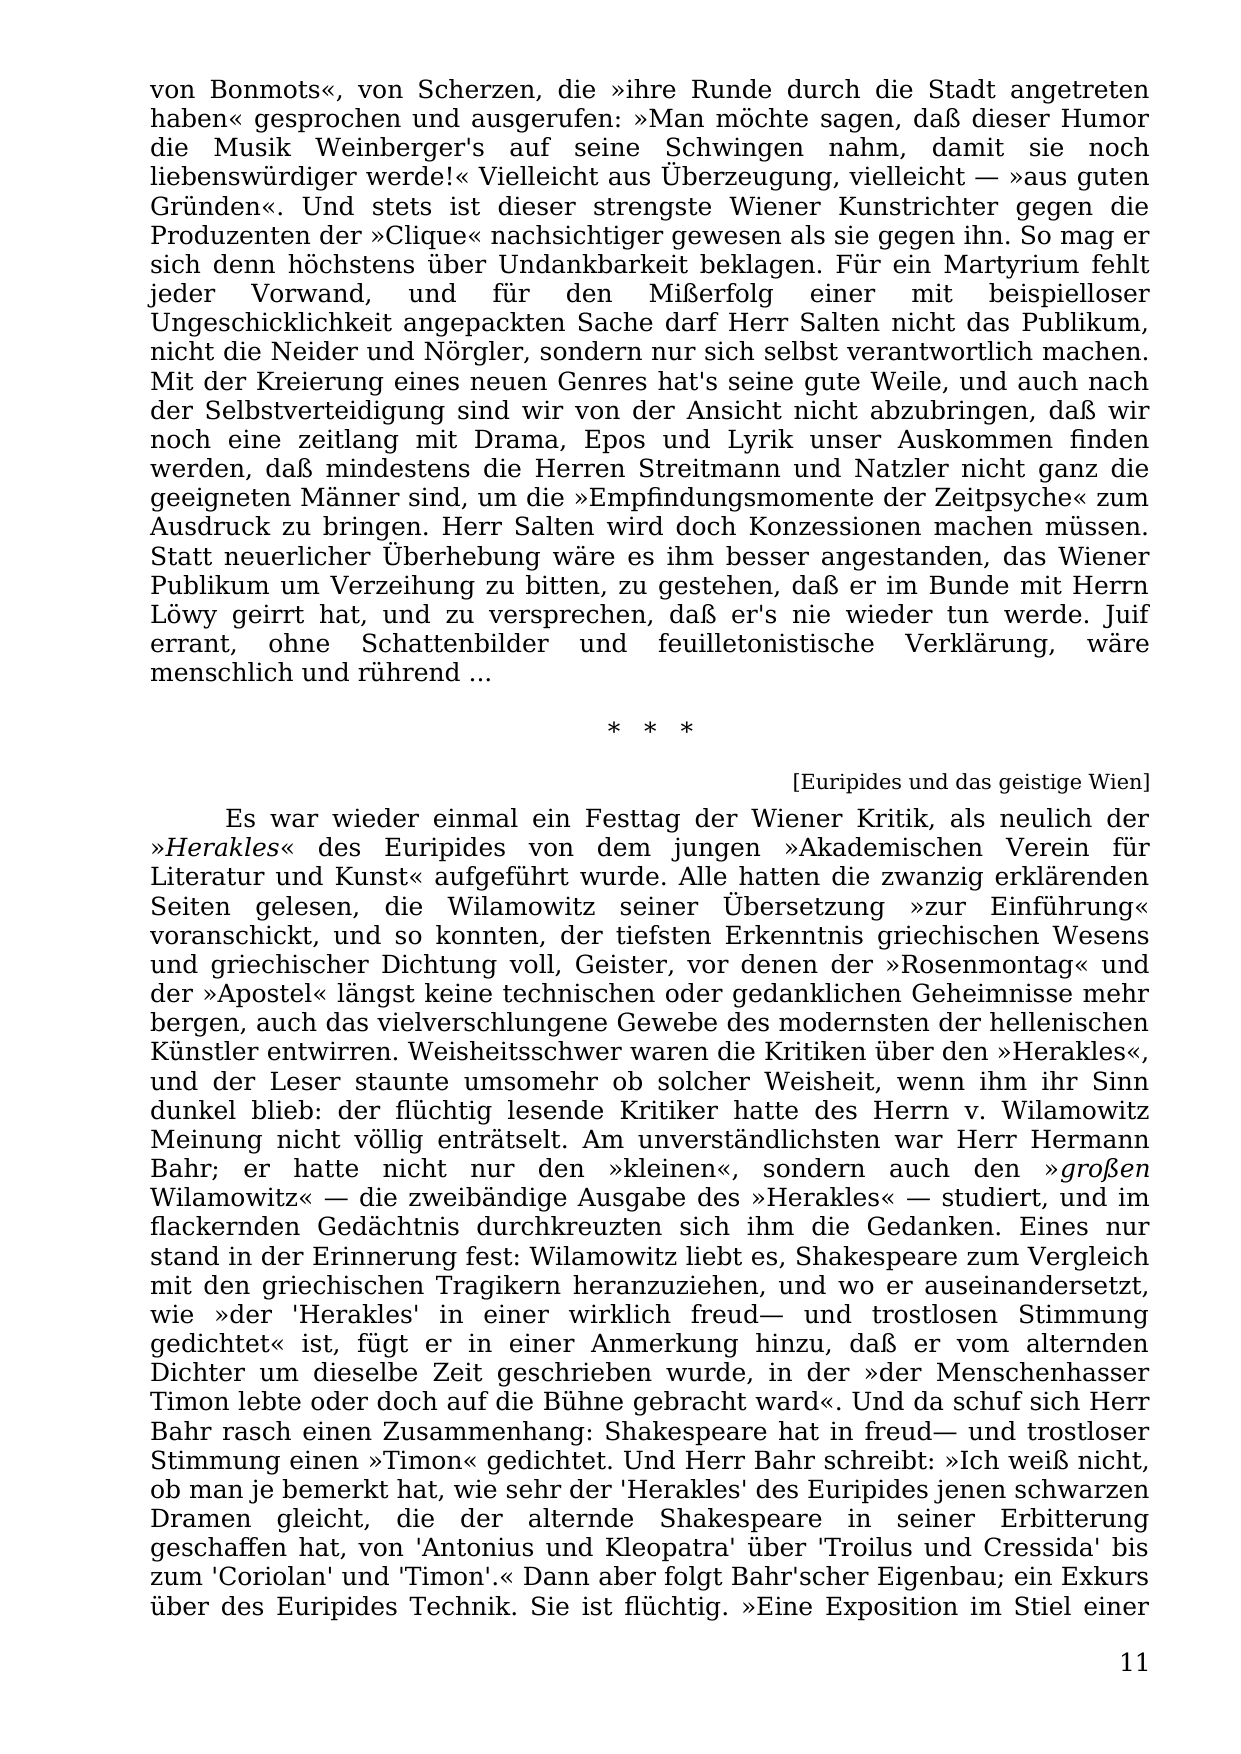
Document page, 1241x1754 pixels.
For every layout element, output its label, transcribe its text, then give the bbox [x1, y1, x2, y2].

text [Euripides und das geistige Wien] [150, 770, 1151, 794]
text * * * [150, 717, 1151, 746]
text Es war wieder einmal ein Festtag der Wiener Kritik, als neulich der »Herakles« des Euripides von dem jungen »Akademischen Verein für Literatur und Kunst« aufgeführt wurde. Alle hatten die zwanzig erklärenden Seiten gelesen, die Wilamowitz seiner Übersetzung »zur Einführung« voranschickt, und so konnten, der tiefsten Erkenntnis griechischen Wesens und griechischer Dichtung voll, Geister, vor denen der »Rosenmontag« und der »Apostel« längst keine technischen oder gedanklichen Geheimnisse mehr bergen, auch das vielverschlungene Gewebe des modernsten der hellenischen Künstler entwirren. Weisheitsschwer waren die Kritiken über den »Herakles«, und der Leser staunte umsomehr ob solcher Weisheit, wenn ihm ihr Sinn dunkel blieb: der flüchtig lesende Kritiker hatte des Herrn v. Wilamowitz Meinung nicht völlig enträtselt. Am unverständlichsten war Herr Hermann Bahr; er hatte nicht nur den »kleinen«, sondern auch den »großen Wilamowitz« — die zweibändige Ausgabe des »Herakles« — studiert, und im flackernden Gedächtnis durchkreuzten sich ihm die Gedanken. Eines nur stand in der Erinnerung fest: Wilamowitz liebt es, Shakespeare zum Vergleich mit den griechischen Tragikern heranzuziehen, und wo er auseinandersetzt, wie »der 'Herakles' in einer wirklich freud— und trostlosen Stimmung gedichtet« ist, fügt er in einer Anmerkung hinzu, daß er vom alternden Dichter um dieselbe Zeit geschrieben wurde, in der »der Menschenhasser Timon lebte oder doch auf die Bühne gebracht ward«. Und da schuf sich Herr Bahr rasch einen Zusammenhang: Shakespeare hat in freud— und trostloser Stimmung einen »Timon« gedichtet. Und Herr Bahr schreibt: »Ich weiß nicht, ob man je bemerkt hat, wie sehr der 'Herakles' des Euripides jenen schwarzen Dramen gleicht, die der alternde Shakespeare in seiner Erbitterung geschaffen hat, von 'Antonius und Kleopatra' über 'Troilus und Cressida' bis zum 'Coriolan' und 'Timon'.« Dann aber folgt Bahr'scher Eigenbau; ein Exkurs über des Euripides Technik. Sie ist flüchtig. »Eine Exposition im Stiel einer [150, 794, 1151, 1621]
text von Bonmots«, von Scherzen, die »ihre Runde durch die Stadt angetreten haben« gesprochen und ausgerufen: »Man möchte sagen, daß dieser Humor die Musik Weinberger's auf seine Schwingen nahm, damit sie noch liebenswürdiger werde!« Vielleicht aus Überzeugung, vielleicht — »aus guten Gründen«. Und stets ist dieser strengste Wiener Kunstrichter gegen die Produzenten der »Clique« nachsichtiger gewesen als sie gegen ihn. So mag er sich denn höchstens über Undankbarkeit beklagen. Für ein Martyrium fehlt jeder Vorwand, und für den Mißerfolg einer mit beispielloser Ungeschicklichkeit angepackten Sache darf Herr Salten nicht das Publikum, nicht die Neider und Nörgler, sondern nur sich selbst verantwortlich machen. Mit der Kreierung eines neuen Genres hat's seine gute Weile, und auch nach der Selbstverteidigung sind wir von der Ansicht nicht abzubringen, daß wir noch eine zeitlang mit Drama, Epos und Lyrik unser Auskommen finden werden, daß mindestens die Herren Streitmann und Natzler nicht ganz die geeigneten Männer sind, um die »Empfindungsmomente der Zeitpsyche« zum Ausdruck zu bringen. Herr Salten wird doch Konzessionen machen müssen. Statt neuerlicher Überhebung wäre es ihm besser angestanden, das Wiener Publikum um Verzeihung zu bitten, zu gestehen, daß er im Bunde mit Herrn Löwy geirrt hat, und zu versprechen, daß er's nie wieder tun werde. Juif errant, ohne Schattenbilder und feuilletonistische Verklärung, wäre menschlich und rührend ... [150, 75, 1151, 687]
